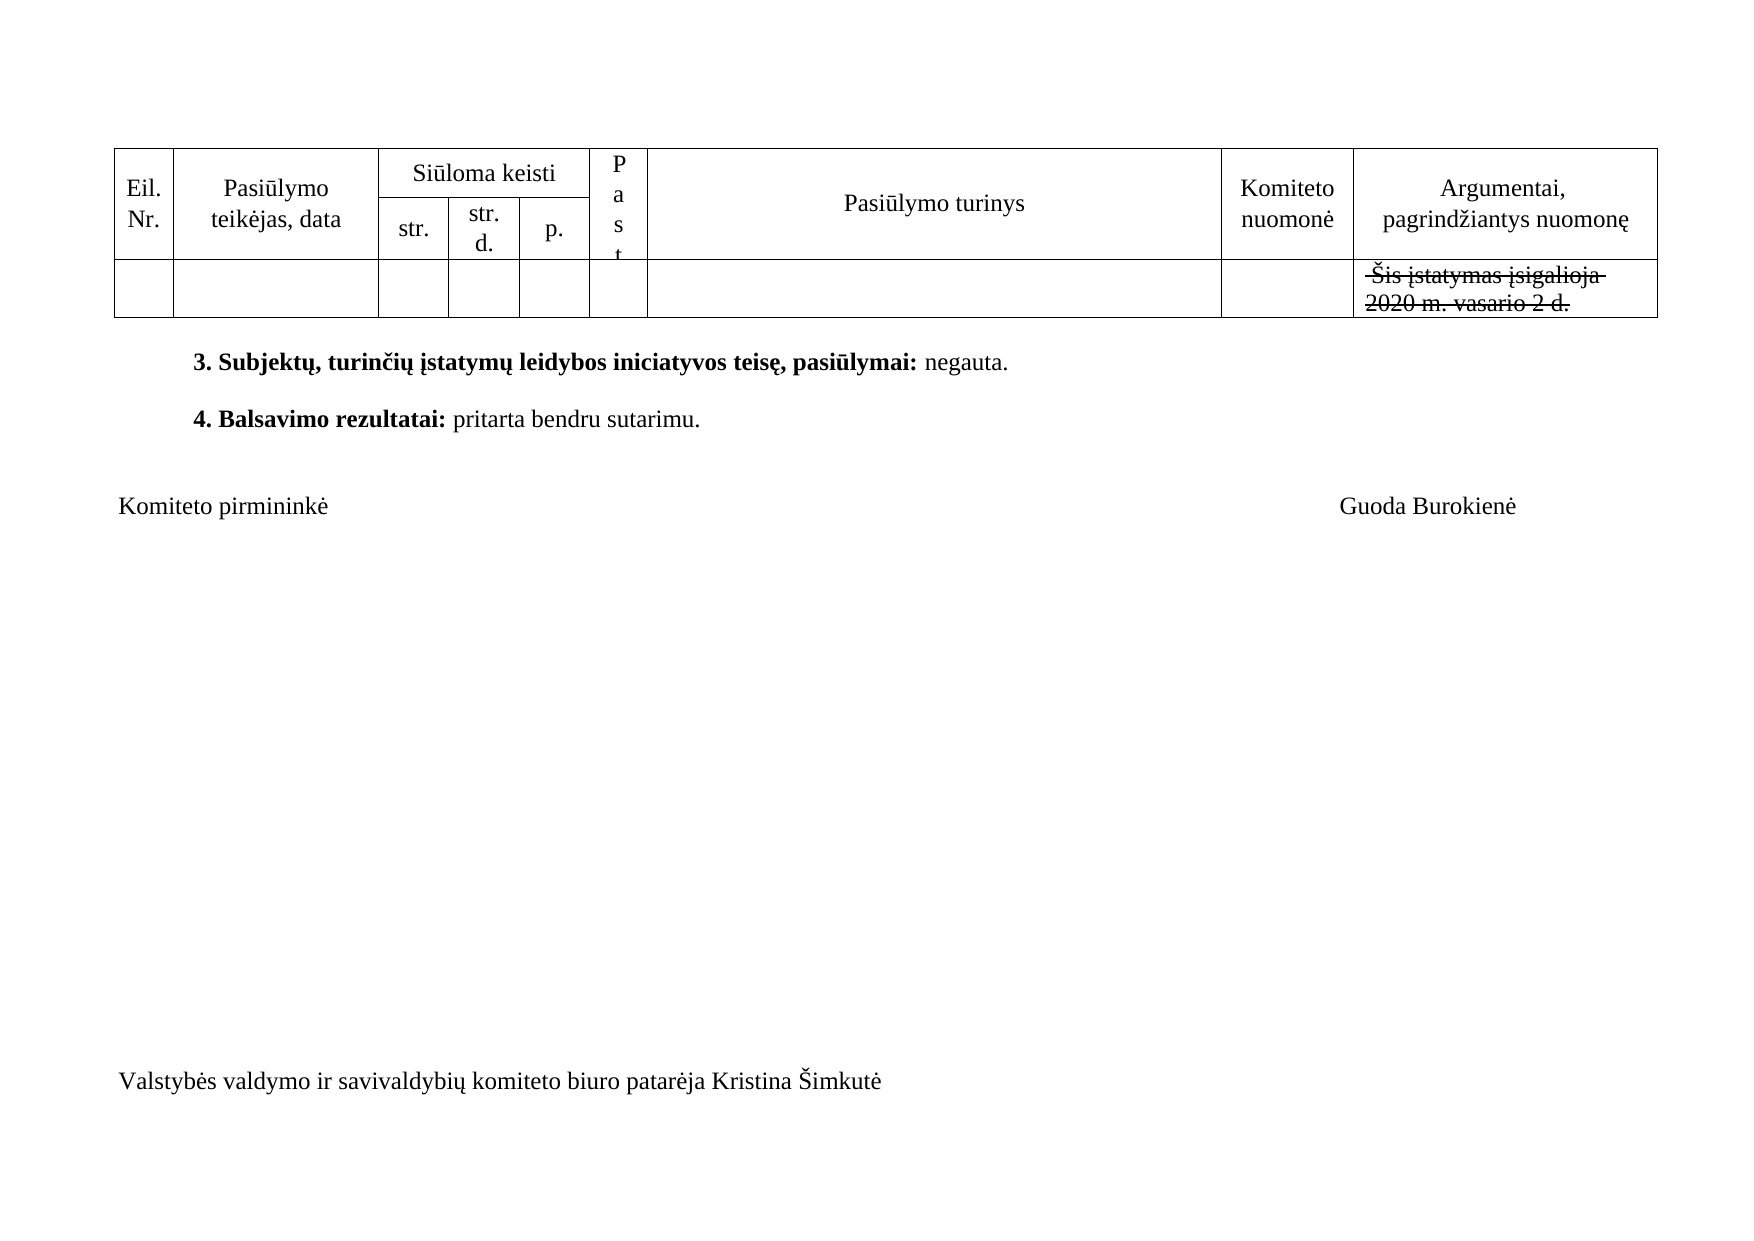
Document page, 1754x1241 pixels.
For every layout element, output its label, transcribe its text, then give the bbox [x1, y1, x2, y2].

text Valstybės valdymo ir savivaldybių komiteto biuro patarėja Kristina Šimkutė [118, 1066, 1654, 1094]
table_cell [449, 260, 519, 317]
table_cell Šis įstatymas įsigalioja 2020 m. vasario 2 d. [1354, 260, 1657, 317]
text 3. Subjektų, turinčių įstatymų leidybos iniciatyvos teisę, pasiūlymai: negauta. [118, 347, 1654, 376]
table_cell [379, 260, 448, 317]
table_cell [115, 260, 173, 317]
table_header Argumentai, pagrindžiantys nuomonę [1354, 149, 1657, 259]
table_header Eil. Nr. [115, 149, 173, 259]
text Komiteto pirmininkė (Parašas) Guoda Burokienė [118, 491, 1654, 519]
table_header Pasiūlymo teikėjas, data [174, 149, 378, 259]
text 4. Balsavimo rezultatai: pritarta bendru sutarimu. [118, 404, 1654, 433]
table_cell [1222, 260, 1353, 317]
table_cell [174, 260, 378, 317]
table_cell [648, 260, 1221, 317]
table_header Pastabos [590, 149, 647, 259]
table_cell str. [379, 198, 448, 259]
table_header Komiteto nuomonė [1222, 149, 1353, 259]
table_header Pasiūlymo turinys [648, 149, 1221, 259]
table_cell [590, 260, 647, 317]
table_cell str. d. [449, 198, 519, 259]
table_cell [520, 260, 589, 317]
table_cell p. [520, 198, 589, 259]
table_header Siūloma keisti [379, 149, 589, 197]
